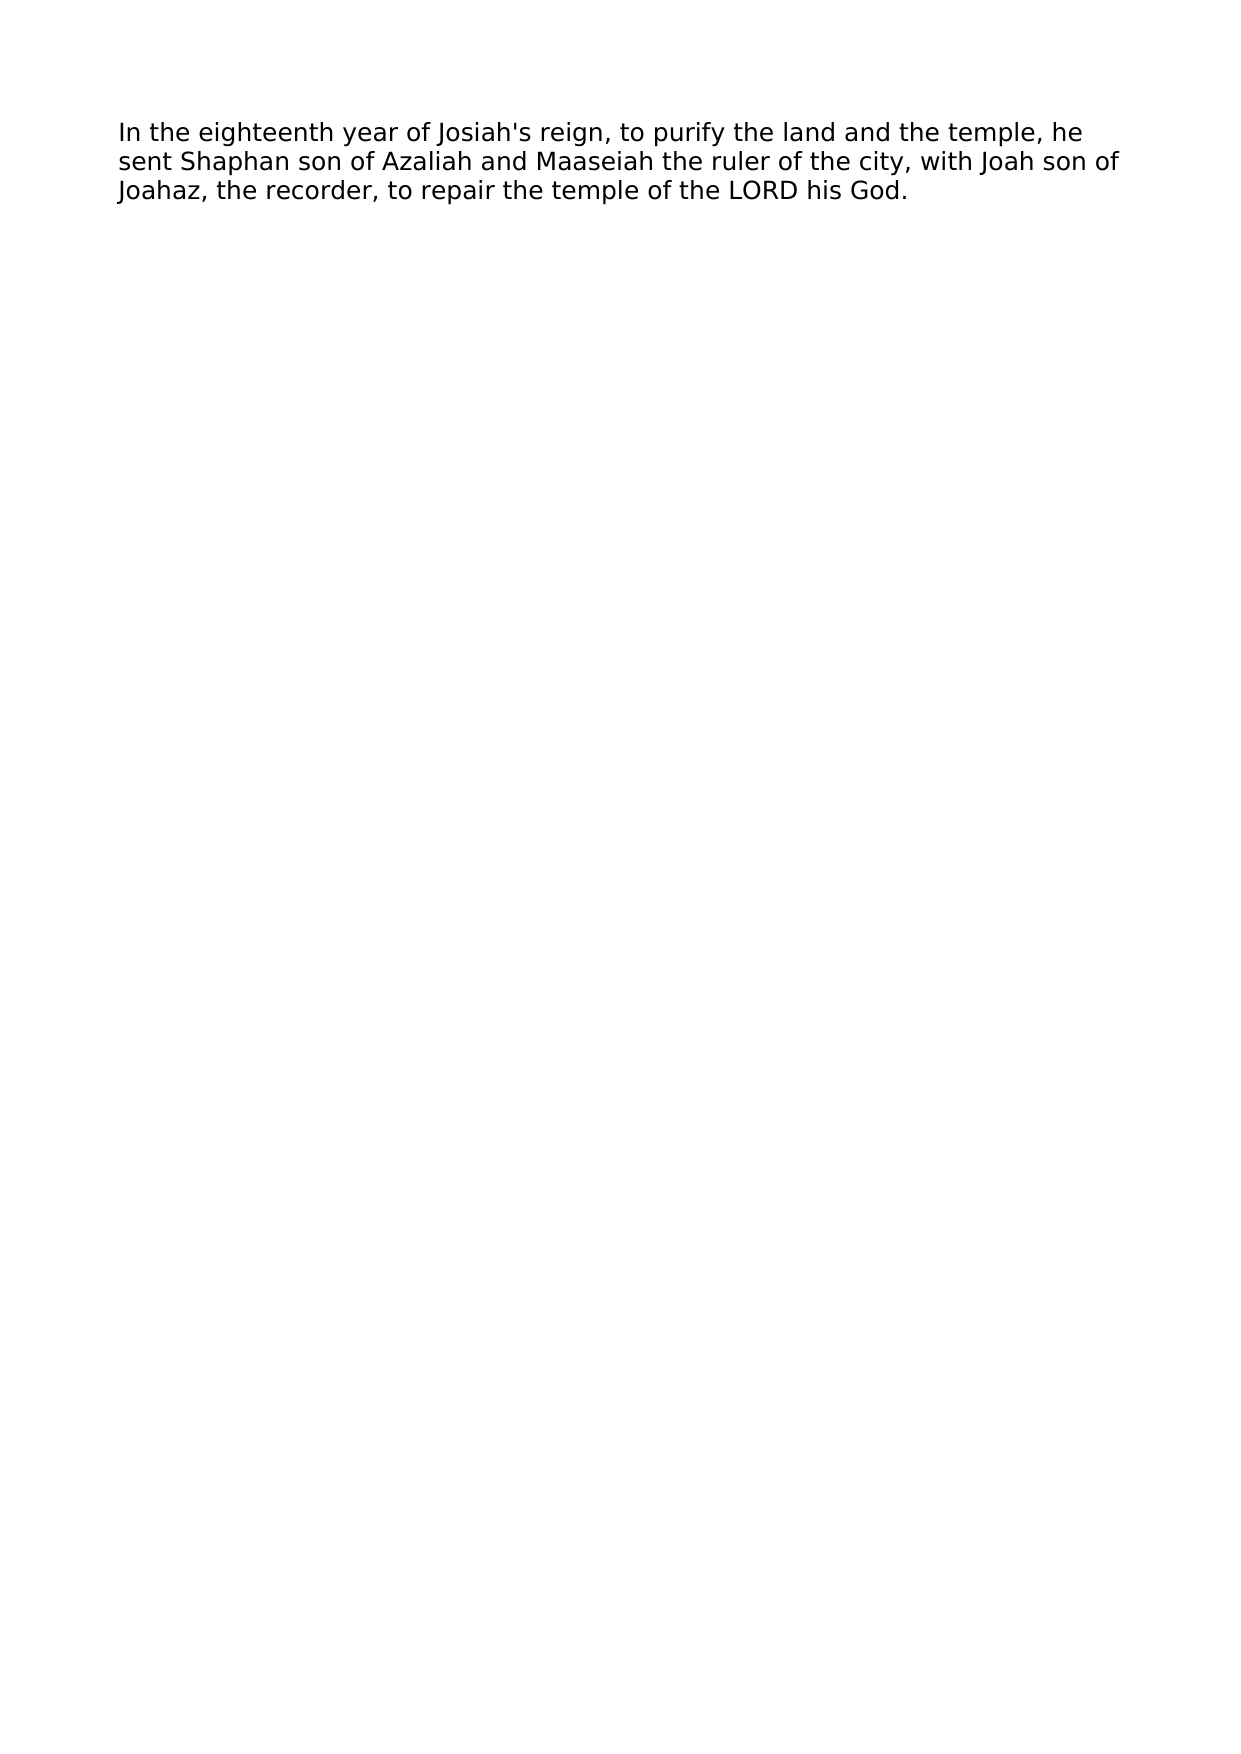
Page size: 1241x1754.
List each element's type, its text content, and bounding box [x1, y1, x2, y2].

text In the eighteenth year of Josiah's reign, to purify the land and the temple, he sent Shaphan son of Azaliah and Maaseiah the ruler of the city, with Joah son of Joahaz, the recorder, to repair the temple of the LORD his God. [118, 118, 1122, 206]
